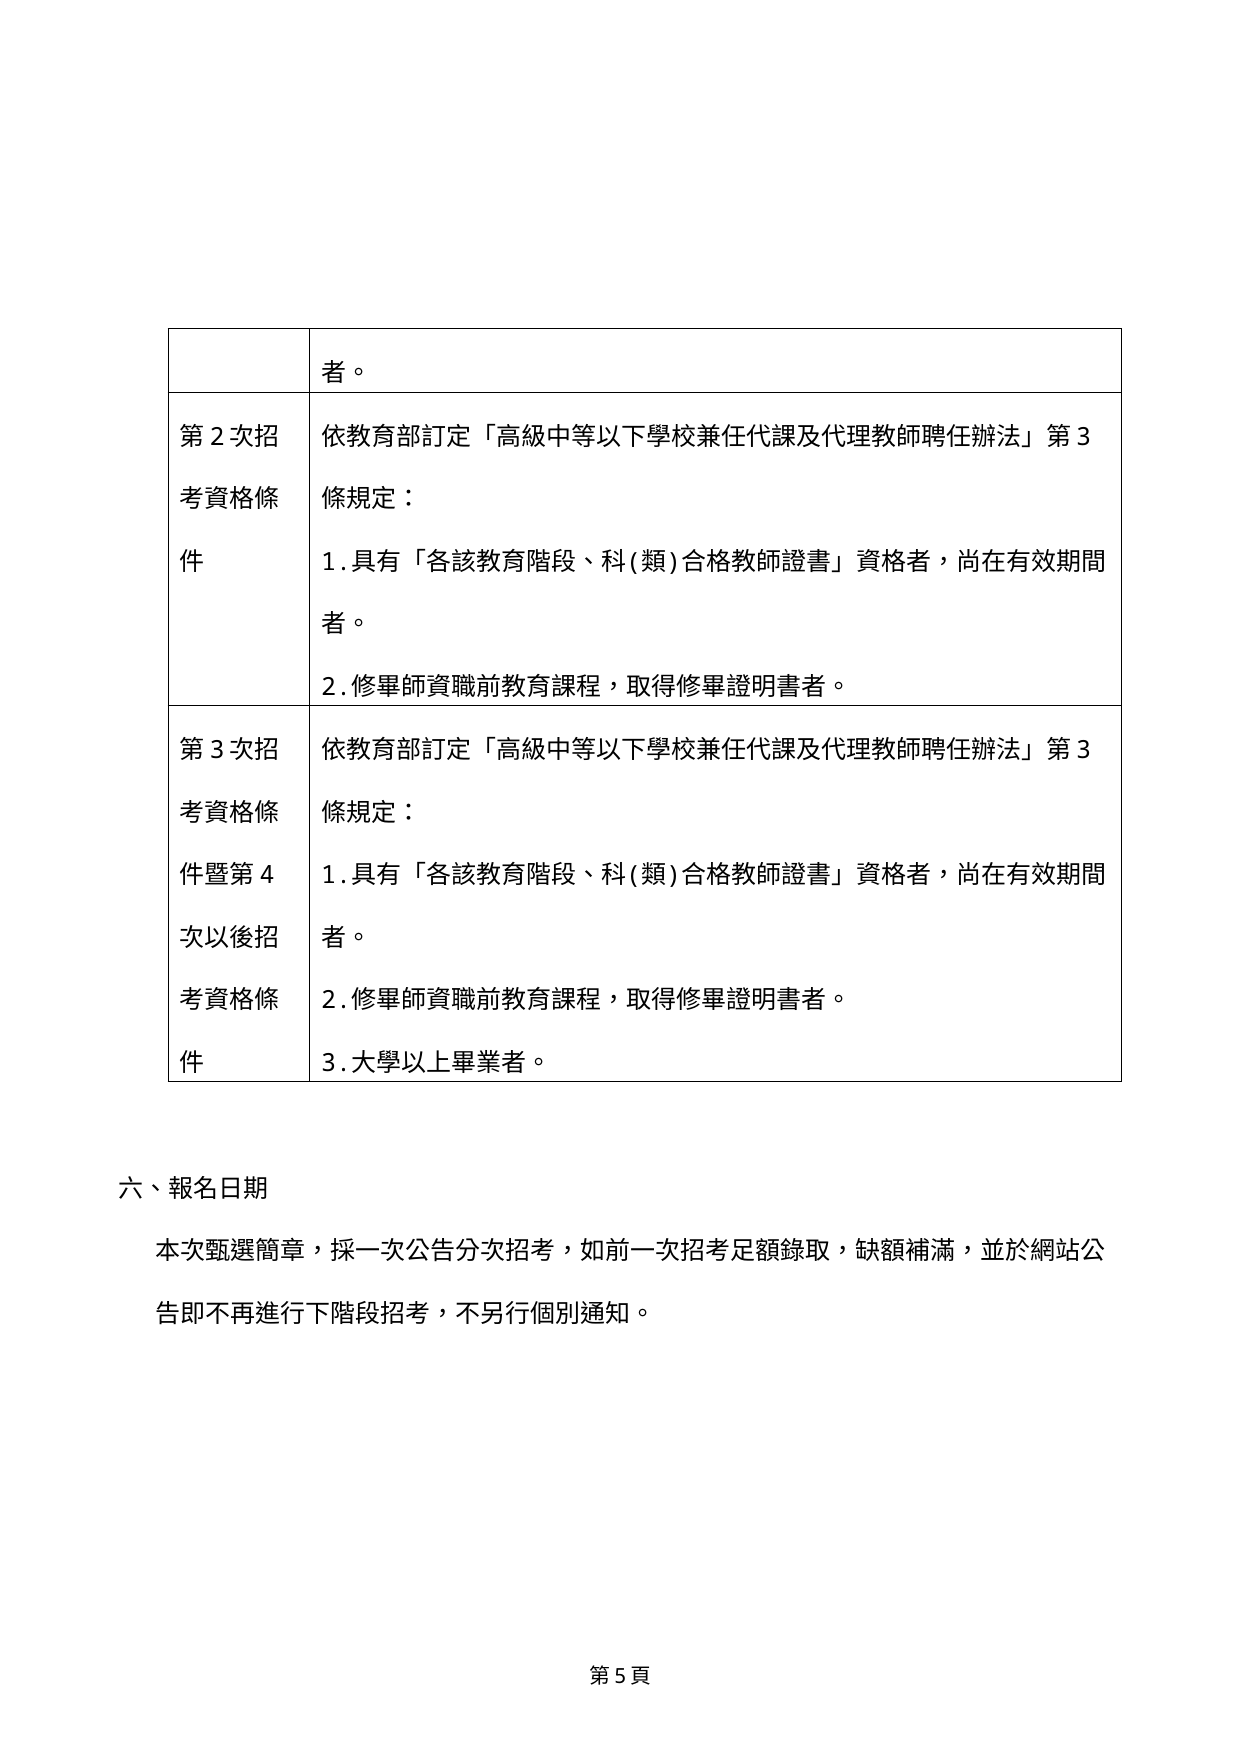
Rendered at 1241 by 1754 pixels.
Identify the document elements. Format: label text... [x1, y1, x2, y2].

table_header [169, 329, 309, 392]
table_header 者。 [310, 329, 1121, 392]
table_cell 第3次招考資格條件暨第4次以後招考資格條件 [169, 706, 309, 1081]
text 六、報名日期 本次甄選簡章，採一次公告分次招考，如前一次招考足額錄取，缺額補滿，並於網站公告即不再進行下階段招考，不另行個別通知。 [118, 1145, 1122, 1332]
table_cell 第2次招考資格條件 [169, 393, 309, 705]
table_cell 依教育部訂定「高級中等以下學校兼任代課及代理教師聘任辦法」第3條規定： 1.具有「各該教育階段、科(類)合格教師證書」資格者，尚在有效期間者。 2.修畢師資職前教育課程，取得修畢證明書者。 [310, 393, 1121, 705]
table_cell 依教育部訂定「高級中等以下學校兼任代課及代理教師聘任辦法」第3條規定： 1.具有「各該教育階段、科(類)合格教師證書」資格者，尚在有效期間者。 2.修畢師資職前教育課程，取得修畢證明書者。 3.大學以上畢業者。 [310, 706, 1121, 1081]
